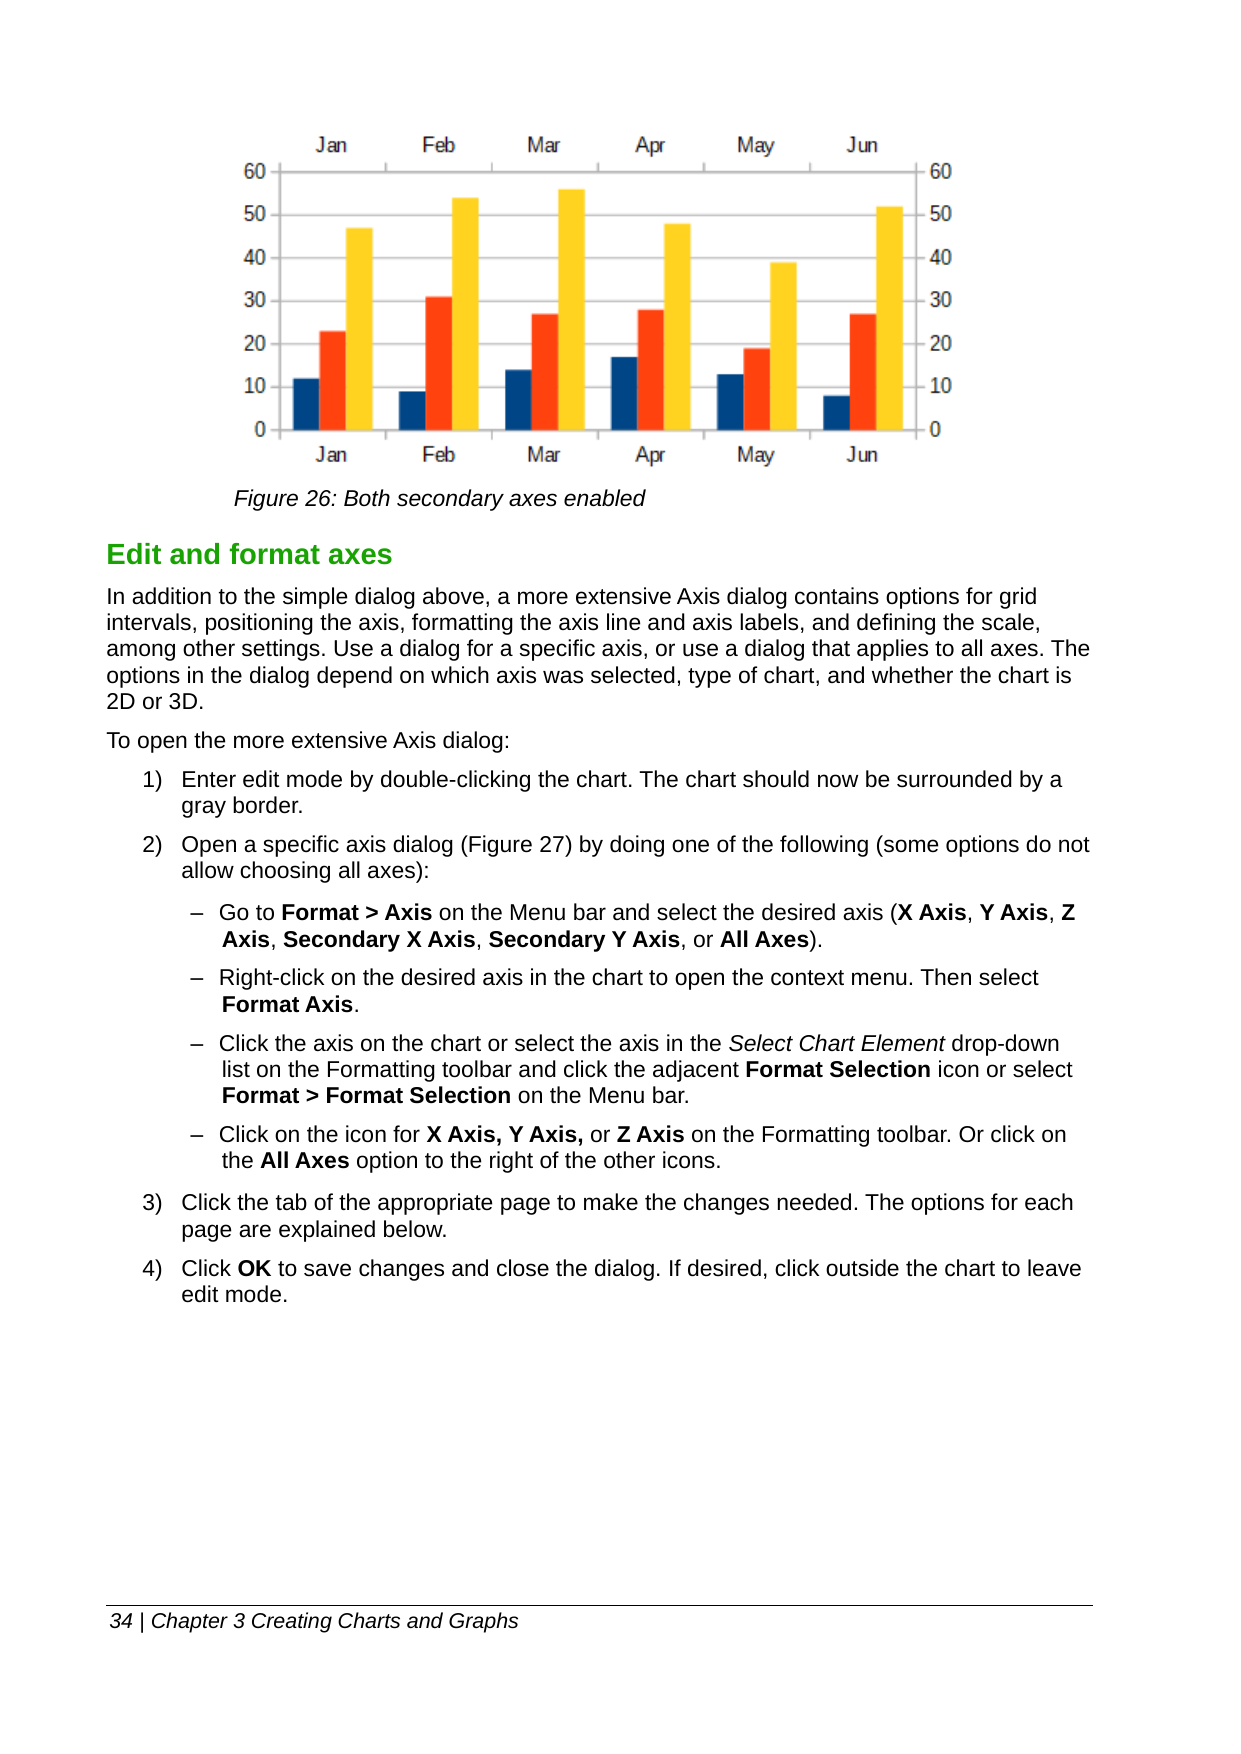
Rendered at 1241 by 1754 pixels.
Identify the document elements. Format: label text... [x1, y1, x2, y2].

picture [233, 118, 965, 473]
list Click OK to save changes and close the dialog. If desired, click outside the chart to leave edit mode. [162, 1254, 1093, 1307]
list Go to Format > Axis on the Menu bar and select the desired axis (X Axis, Y Axis, Z Axis, Secondary X Axis, Secondary Y Axis, or All Axes). [187, 896, 1093, 952]
list Right-click on the desired axis in the chart to open the context menu. Then select Format Axis. [187, 961, 1093, 1017]
list Click on the icon for X Axis, Y Axis, or Z Axis on the Formatting toolbar. Or click on the All Axes option to the right of the other icons. [187, 1118, 1093, 1177]
subtitle Edit and format axes [106, 537, 1093, 570]
list Click the axis on the chart or select the axis in the Select Chart Element drop-down list on the Formatting toolbar and click the adjacent Format Selection icon or select Format > Format Selection on the Menu bar. [187, 1027, 1093, 1109]
text Figure 26: Both secondary axes enabled [234, 485, 965, 512]
text In addition to the simple dialog above, a more extensive Axis dialog contains options for grid intervals, positioning the axis, formatting the axis line and axis labels, and defining the scale, among other settings. Use a dialog for a specific axis, or use a dialog that applies to all axes. The options in the dialog depend on which axis was selected, type of chart, and whether the chart is 2D or 3D. [106, 583, 1093, 714]
text To open the more extensive Axis dialog: [106, 727, 1093, 753]
list Click the tab of the appropriate page to make the changes needed. The options for each page are explained below. [162, 1189, 1093, 1242]
list Open a specific axis dialog (Figure 27) by doing one of the following (some options do not allow choosing all axes): [162, 831, 1093, 884]
list Enter edit mode by double-clicking the chart. The chart should now be surrounded by a gray border. [162, 766, 1093, 818]
